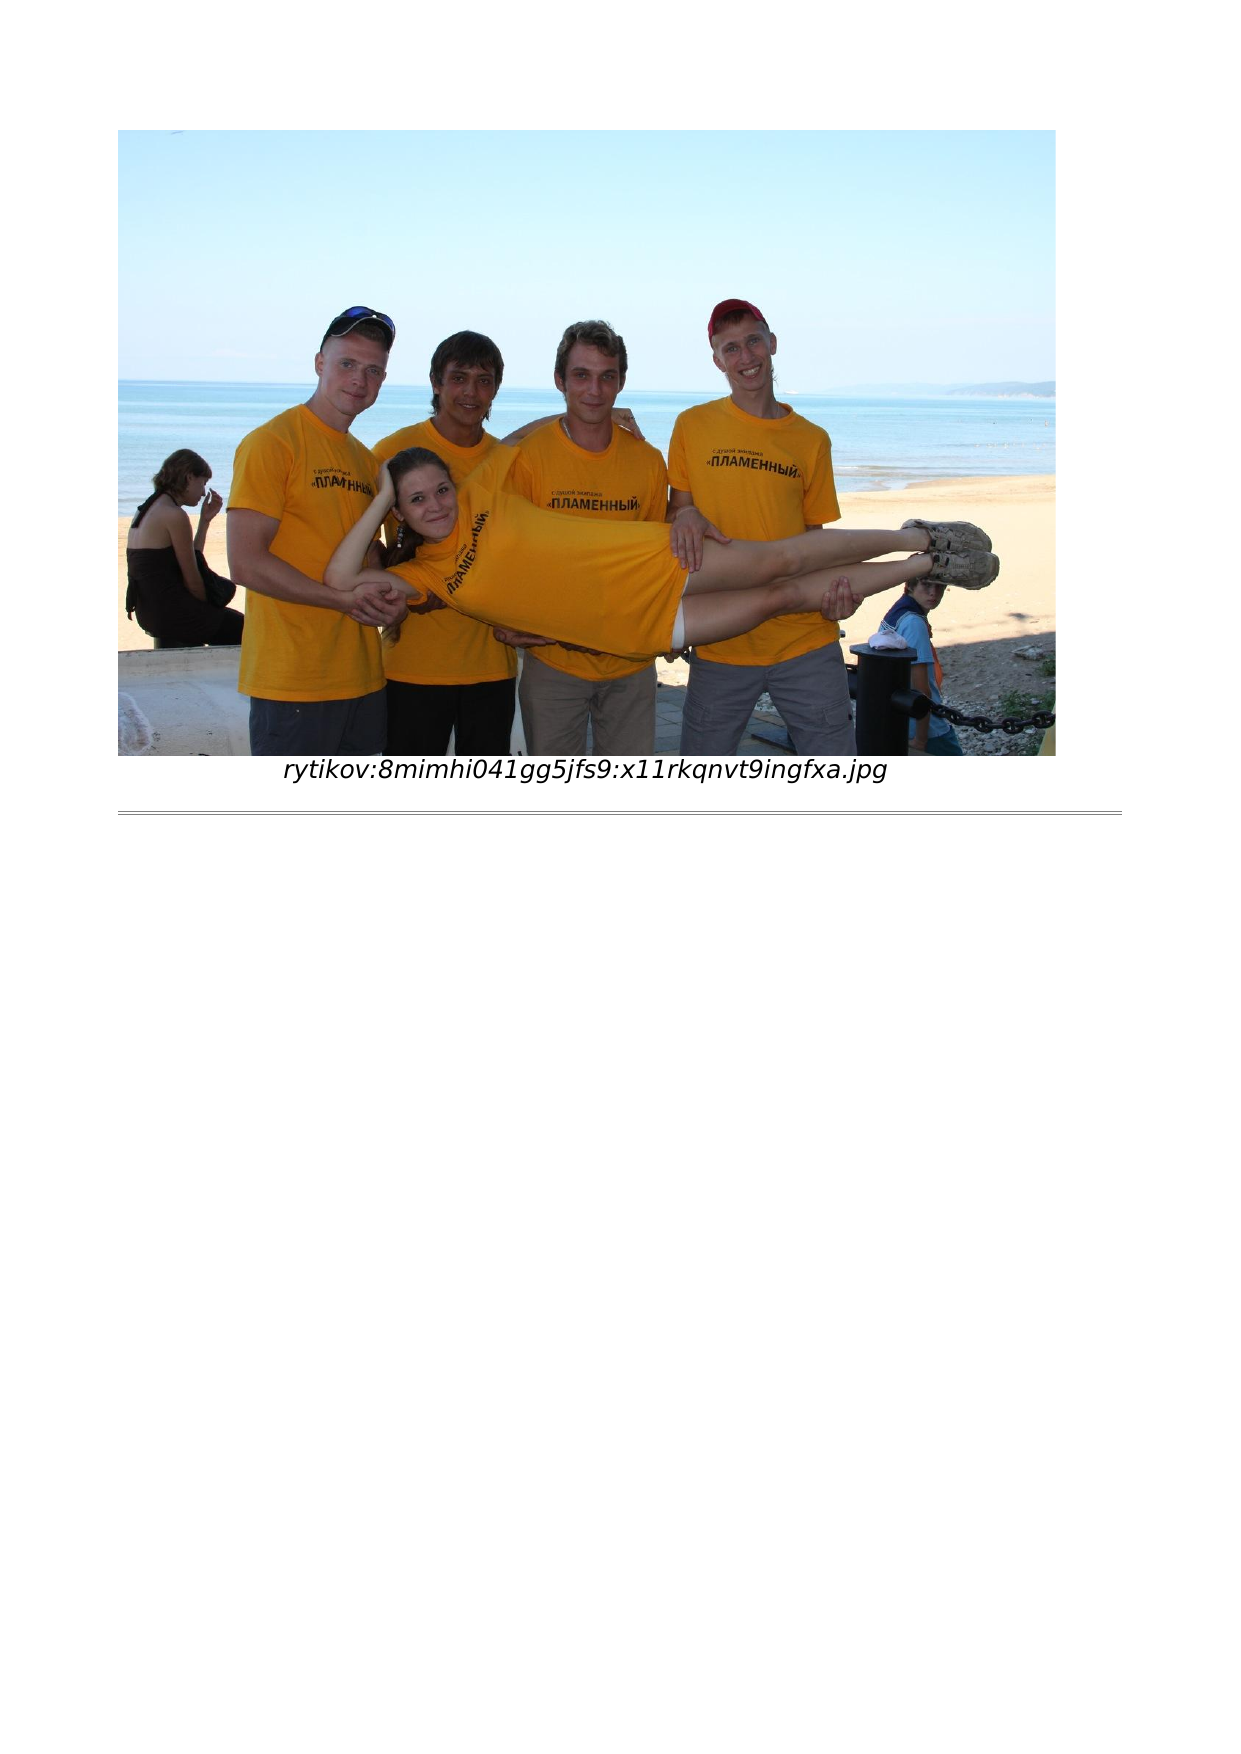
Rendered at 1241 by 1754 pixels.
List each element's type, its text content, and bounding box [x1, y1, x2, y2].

text rytikov:8mimhi041gg5jfs9:x11rkqnvt9ingfxa.jpg [118, 756, 1056, 784]
picture [118, 130, 1056, 756]
